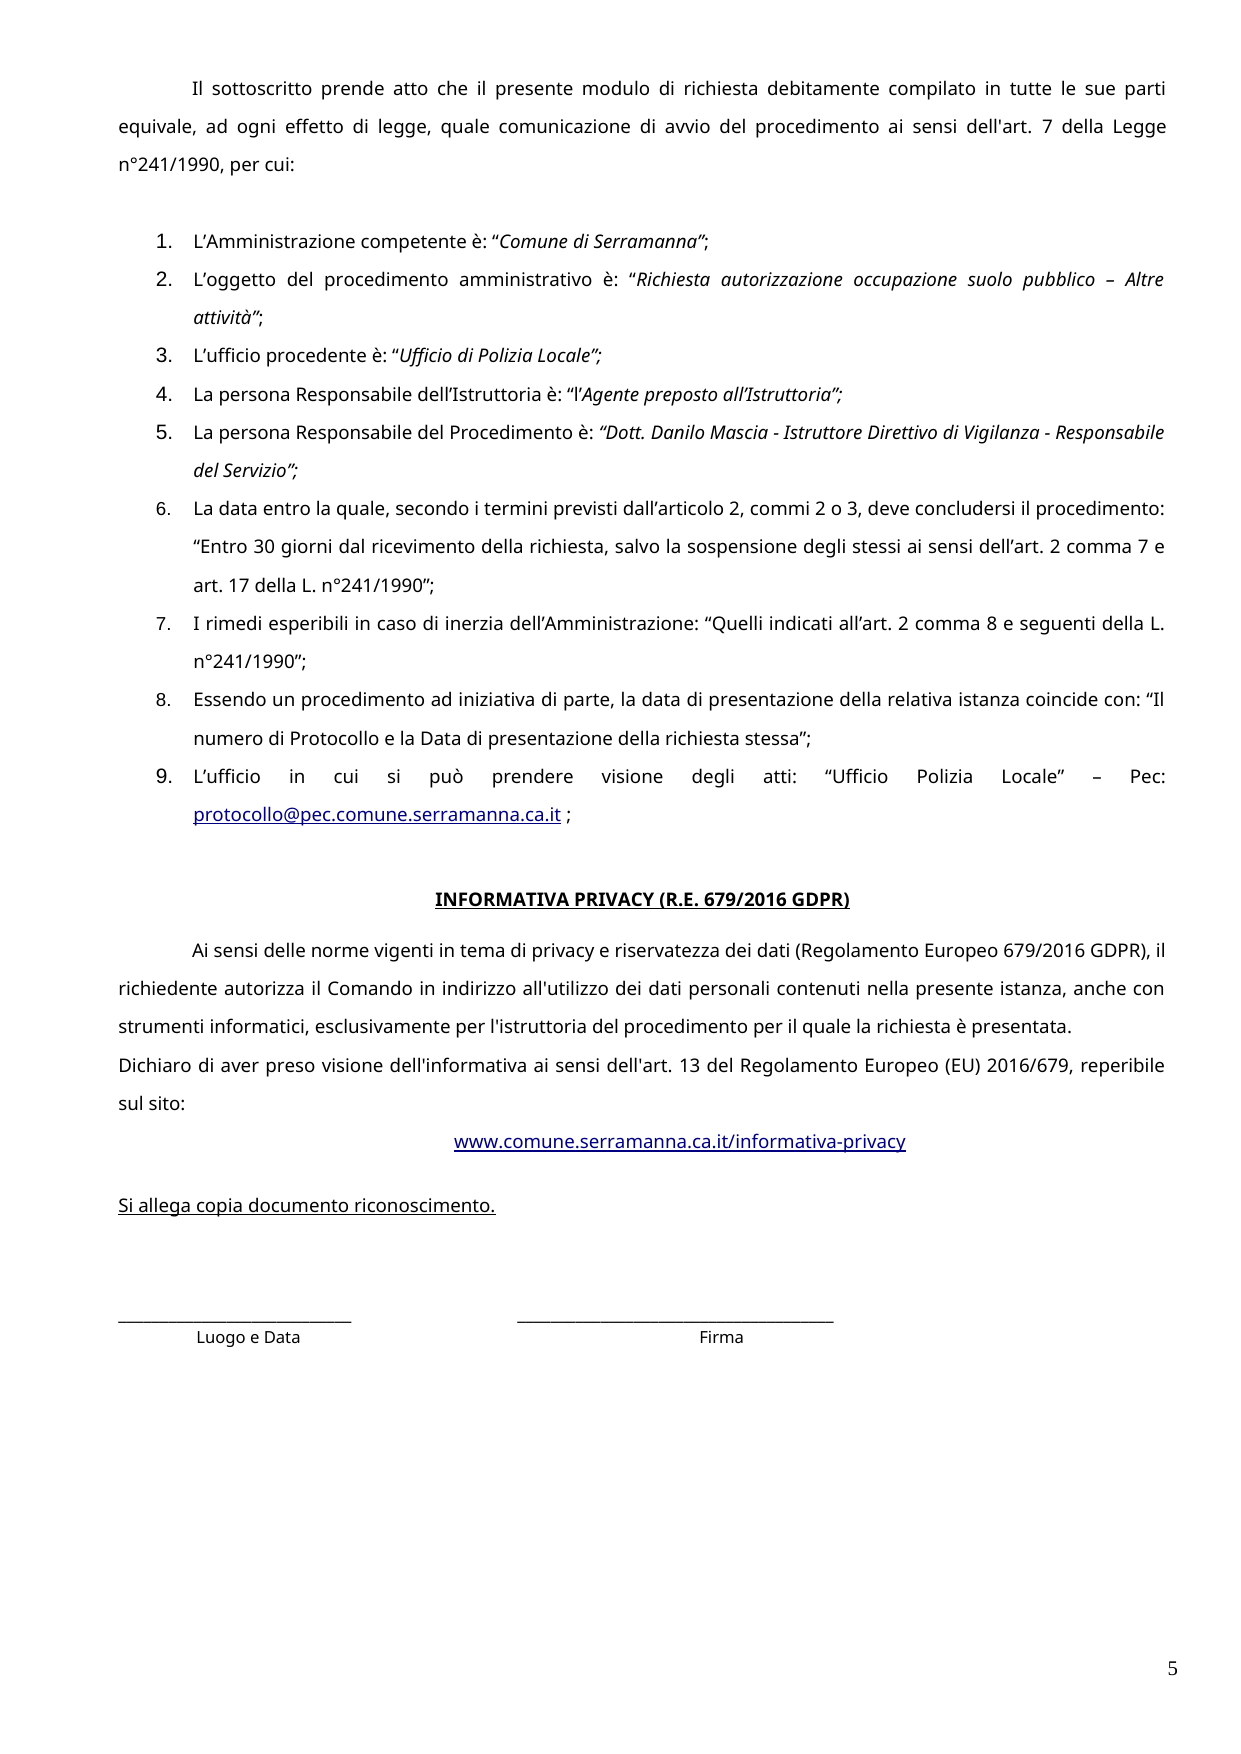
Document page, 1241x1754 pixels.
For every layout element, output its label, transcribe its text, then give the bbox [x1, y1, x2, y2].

text Dichiaro di aver preso visione dell'informativa ai sensi dell'art. 13 del Regolamento Europeo (EU) 2016/679, reperibile sul sito: [118, 1052, 1167, 1116]
list L’ufficio procedente è: “Ufficio di Polizia Locale”; [156, 343, 1167, 368]
list L’oggetto del procedimento amministrativo è: “Richiesta autorizzazione occupazione suolo pubblico – Altre attività”; [156, 266, 1167, 330]
list I rimedi esperibili in caso di inerzia dell’Amministrazione: “Quelli indicati all’art. 2 comma 8 e seguenti della L. n°241/1990”; [156, 610, 1167, 674]
text Luogo e Data Firma [118, 1326, 1159, 1348]
list Essendo un procedimento ad iniziativa di parte, la data di presentazione della relativa istanza coincide con: “Il numero di Protocollo e la Data di presentazione della richiesta stessa”; [156, 687, 1167, 750]
list La data entro la quale, secondo i termini previsti dall’articolo 2, commi 2 o 3, deve concludersi il procedimento: “Entro 30 giorni dal ricevimento della richiesta, salvo la sospensione degli stessi ai sensi dell’art. 2 comma 7 e art. 17 della L. n°241/1990”; [156, 496, 1167, 597]
list L’ufficio in cui si può prendere visione degli atti: “Ufficio Polizia Locale” – Pec: protocollo@pec.comune.serramanna.ca.it ; [156, 763, 1167, 827]
list L’Amministrazione competente è: “Comune di Serramanna”; [156, 228, 1167, 253]
text Il sottoscritto prende atto che il presente modulo di richiesta debitamente compilato in tutte le sue parti equivale, ad ogni effetto di legge, quale comunicazione di avvio del procedimento ai sensi dell'art. 7 della Legge n°241/1990, per cui: [118, 75, 1167, 177]
text www.comune.serramanna.ca.it/informativa-privacy [193, 1128, 1167, 1154]
list La persona Responsabile del Procedimento è: “Dott. Danilo Mascia - Istruttore Direttivo di Vigilanza - Responsabile del Servizio”; [156, 419, 1167, 483]
text Ai sensi delle norme vigenti in tema di privacy e riservatezza dei dati (Regolamento Europeo 679/2016 GDPR), il richiedente autorizza il Comando in indirizzo all'utilizzo dei dati personali contenuti nella presente istanza, anche con strumenti informatici, esclusivamente per l'istruttoria del procedimento per il quale la richiesta è presentata. [118, 937, 1167, 1039]
text Si allega copia documento riconoscimento. [118, 1192, 1167, 1218]
text ____________________________ ______________________________________ [118, 1300, 1159, 1326]
text INFORMATIVA PRIVACY (R.E. 679/2016 GDPR) [118, 886, 1167, 912]
list La persona Responsabile dell’Istruttoria è: “l’Agente preposto all’Istruttoria”; [156, 381, 1167, 406]
